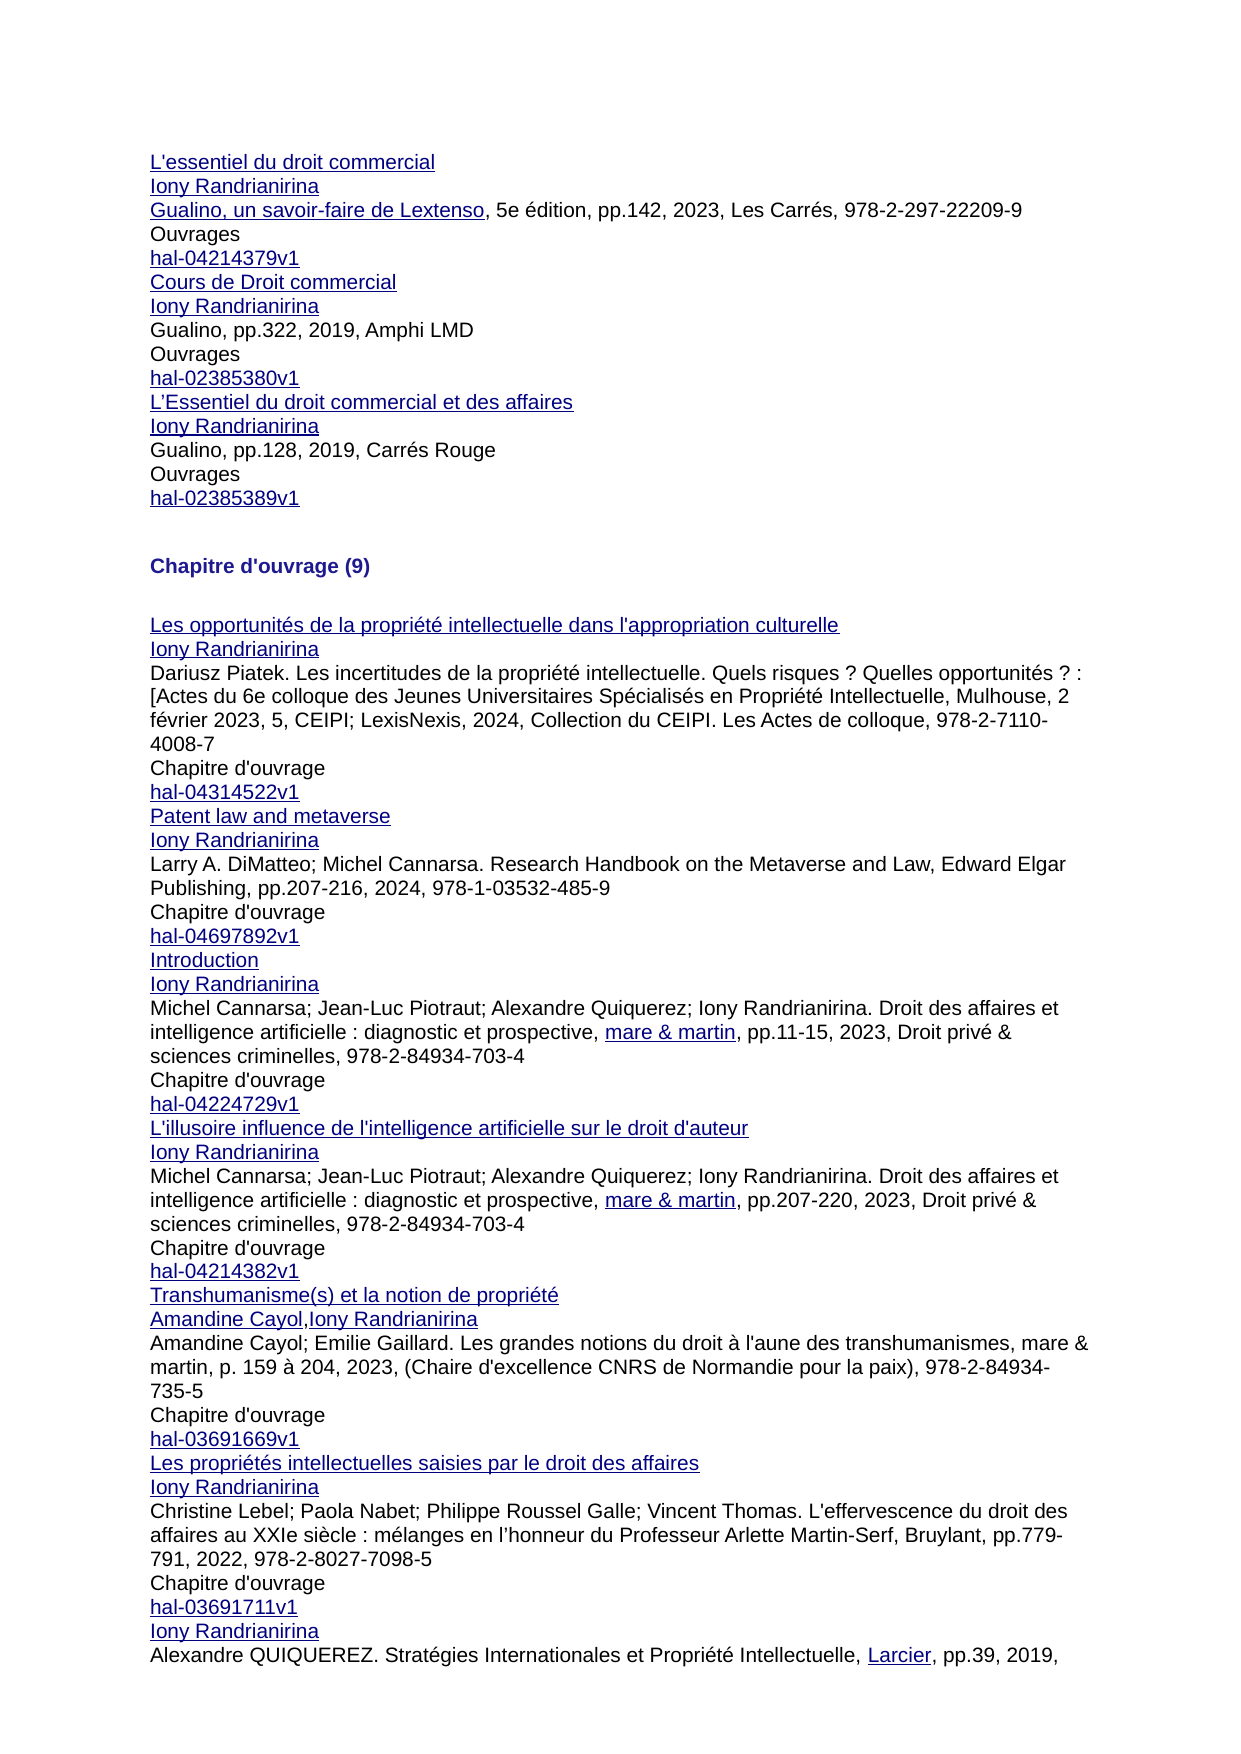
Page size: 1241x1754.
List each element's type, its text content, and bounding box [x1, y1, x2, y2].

table_cell Patent law and metaverse Iony Randrianirina Larry A. DiMatteo; Michel Cannarsa. Research Handbook on the Metaverse and Law, Edward Elgar Publishing, pp.207-216, 2024, 978-1-03532-485-9 Chapitre d'ouvrage hal-04697892v1 [150, 804, 1090, 948]
table_cell Cours de Droit commercial Iony Randrianirina Gualino, pp.322, 2019, Amphi LMD Ouvrages hal-02385380v1 [150, 270, 1090, 389]
table_cell Transhumanisme(s) et la notion de propriété Amandine Cayol,Iony Randrianirina Amandine Cayol; Emilie Gaillard. Les grandes notions du droit à l'aune des transhumanismes, mare & martin, p. 159 à 204, 2023, (Chaire d'excellence CNRS de Normandie pour la paix), 978-2-84934-735-5 Chapitre d'ouvrage hal-03691669v1 [150, 1283, 1090, 1451]
table_cell L'illusoire influence de l'intelligence artificielle sur le droit d'auteur Iony Randrianirina Michel Cannarsa; Jean-Luc Piotraut; Alexandre Quiquerez; Iony Randrianirina. Droit des affaires et intelligence artificielle : diagnostic et prospective, mare & martin, pp.207-220, 2023, Droit privé & sciences criminelles, 978-2-84934-703-4 Chapitre d'ouvrage hal-04214382v1 [150, 1116, 1090, 1283]
table_cell L’Essentiel du droit commercial et des affaires Iony Randrianirina Gualino, pp.128, 2019, Carrés Rouge Ouvrages hal-02385389v1 [150, 390, 1090, 509]
table_cell Introduction Iony Randrianirina Michel Cannarsa; Jean-Luc Piotraut; Alexandre Quiquerez; Iony Randrianirina. Droit des affaires et intelligence artificielle : diagnostic et prospective, mare & martin, pp.11-15, 2023, Droit privé & sciences criminelles, 978-2-84934-703-4 Chapitre d'ouvrage hal-04224729v1 [150, 948, 1090, 1116]
table_header Les opportunités de la propriété intellectuelle dans l'appropriation culturelle Iony Randrianirina Dariusz Piatek. Les incertitudes de la propriété intellectuelle. Quels risques ? Quelles opportunités ? : [Actes du 6e colloque des Jeunes Universitaires Spécialisés en Propriété Intellectuelle, Mulhouse, 2 février 2023, 5, CEIPI; LexisNexis, 2024, Collection du CEIPI. Les Actes de colloque, 978-2-7110-4008-7 Chapitre d'ouvrage hal-04314522v1 [150, 613, 1090, 804]
subtitle Chapitre d'ouvrage (9) [150, 554, 1090, 578]
table_cell L'essentiel du droit commercial Iony Randrianirina Gualino, un savoir-faire de Lextenso, 5e édition, pp.142, 2023, Les Carrés, 978-2-297-22209-9 Ouvrages hal-04214379v1 [150, 150, 1090, 270]
table_cell Les stratégies temporelles en droit de la propriété intellectuelle Iony Randrianirina Alexandre QUIQUEREZ. Stratégies Internationales et Propriété Intellectuelle, Larcier, pp.39, 2019, Droit, Management et Stratégies, 9782807910515 Chapitre d'ouvrage hal-04214432v1 [150, 1619, 1090, 1667]
table_cell Les propriétés intellectuelles saisies par le droit des affaires Iony Randrianirina Christine Lebel; Paola Nabet; Philippe Roussel Galle; Vincent Thomas. L'effervescence du droit des affaires au XXIe siècle : mélanges en l’honneur du Professeur Arlette Martin-Serf, Bruylant, pp.779-791, 2022, 978-2-8027-7098-5 Chapitre d'ouvrage hal-03691711v1 [150, 1451, 1090, 1619]
